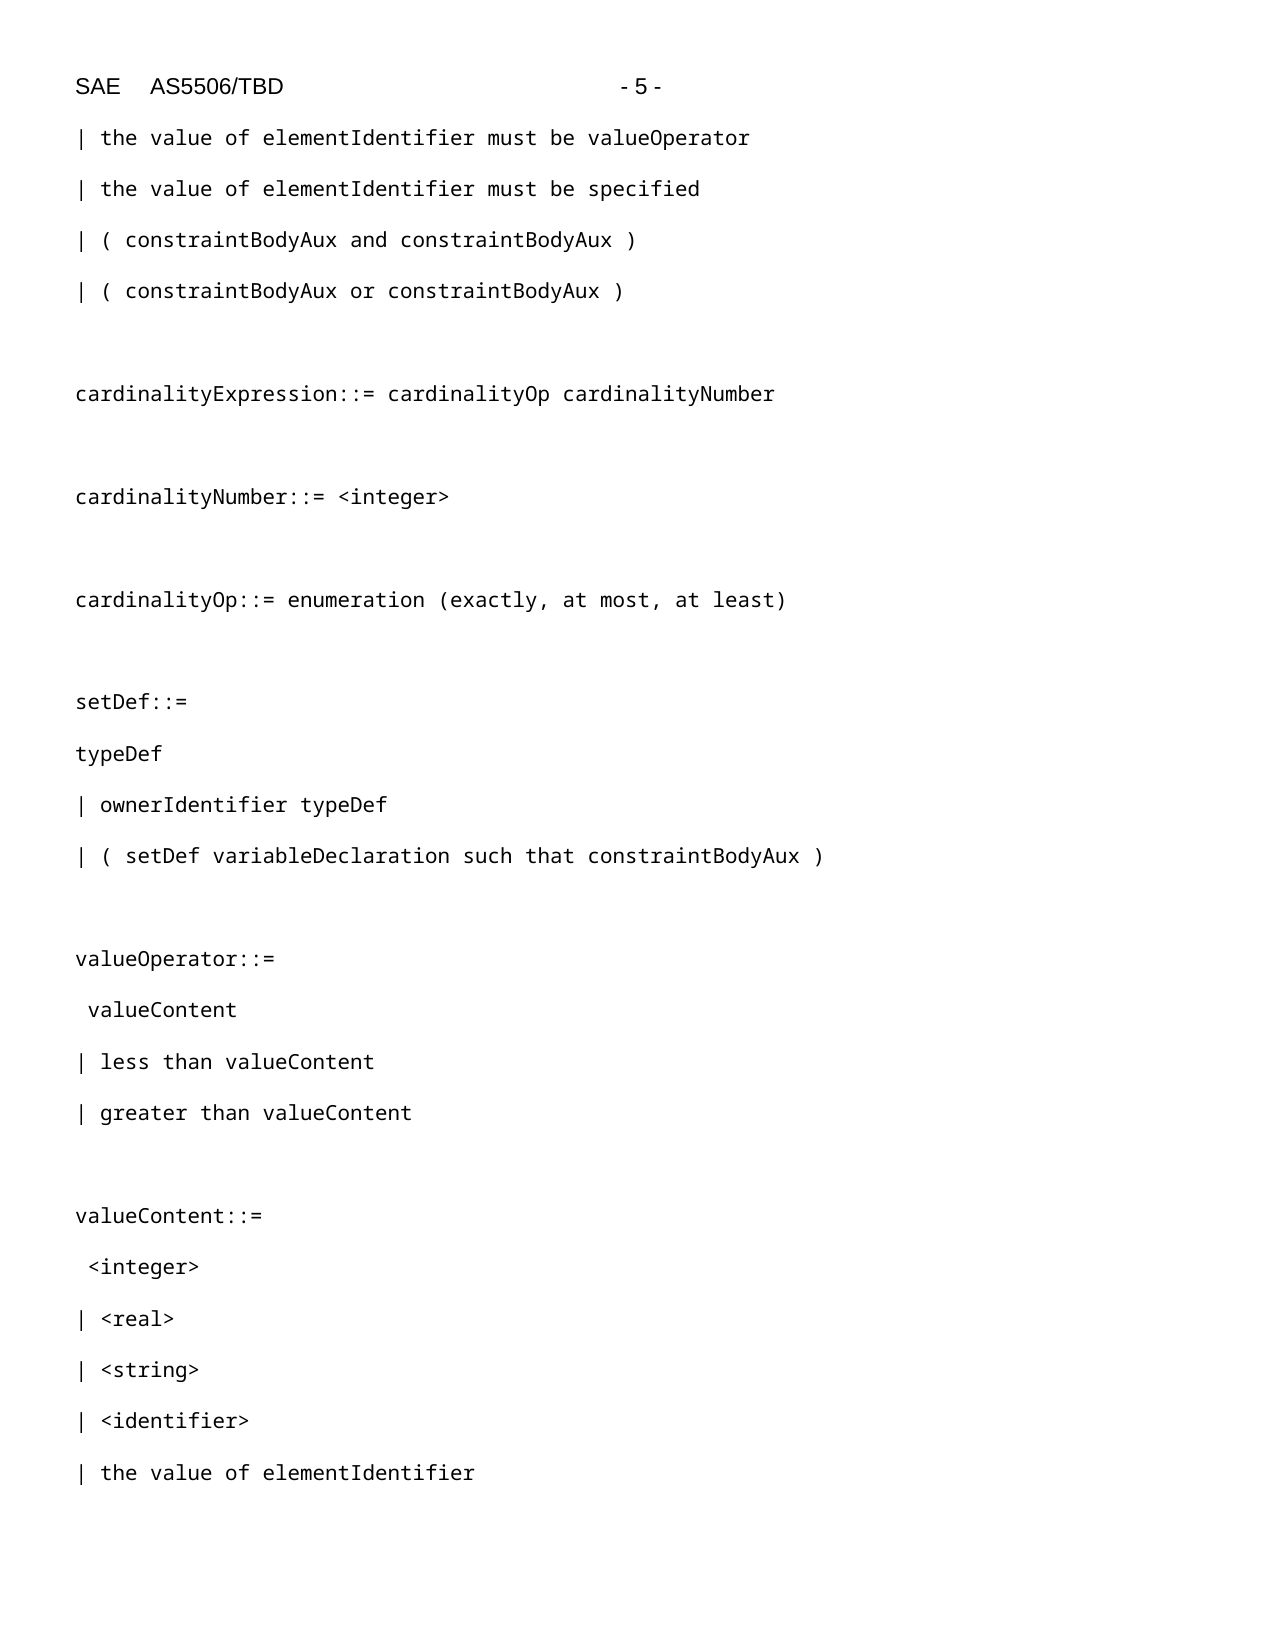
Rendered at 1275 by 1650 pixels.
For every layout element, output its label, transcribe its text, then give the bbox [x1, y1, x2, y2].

text | less than valueContent [75, 1047, 1200, 1075]
text | the value of elementIdentifier must be valueOperator [75, 123, 1200, 151]
text | <string> [75, 1355, 1200, 1383]
text <integer> [75, 1252, 1200, 1281]
text typeDef [75, 739, 1200, 767]
text | the value of elementIdentifier [75, 1458, 1200, 1486]
text | greater than valueContent [75, 1098, 1200, 1127]
text | <identifier> [75, 1406, 1200, 1435]
text valueContent [75, 996, 1200, 1024]
text valueOperator::= [75, 944, 1200, 973]
text valueContent::= [75, 1201, 1200, 1229]
text | ( setDef variableDeclaration such that constraintBodyAux ) [75, 842, 1200, 870]
text cardinalityNumber::= <integer> [75, 482, 1200, 511]
text | ( constraintBodyAux or constraintBodyAux ) [75, 277, 1200, 305]
text cardinalityExpression::= cardinalityOp cardinalityNumber [75, 379, 1200, 408]
text setDef::= [75, 687, 1200, 716]
text | ( constraintBodyAux and constraintBodyAux ) [75, 225, 1200, 254]
text | ownerIdentifier typeDef [75, 790, 1200, 819]
text | <real> [75, 1304, 1200, 1332]
text | the value of elementIdentifier must be specified [75, 174, 1200, 202]
text cardinalityOp::= enumeration (exactly, at most, at least) [75, 585, 1200, 613]
